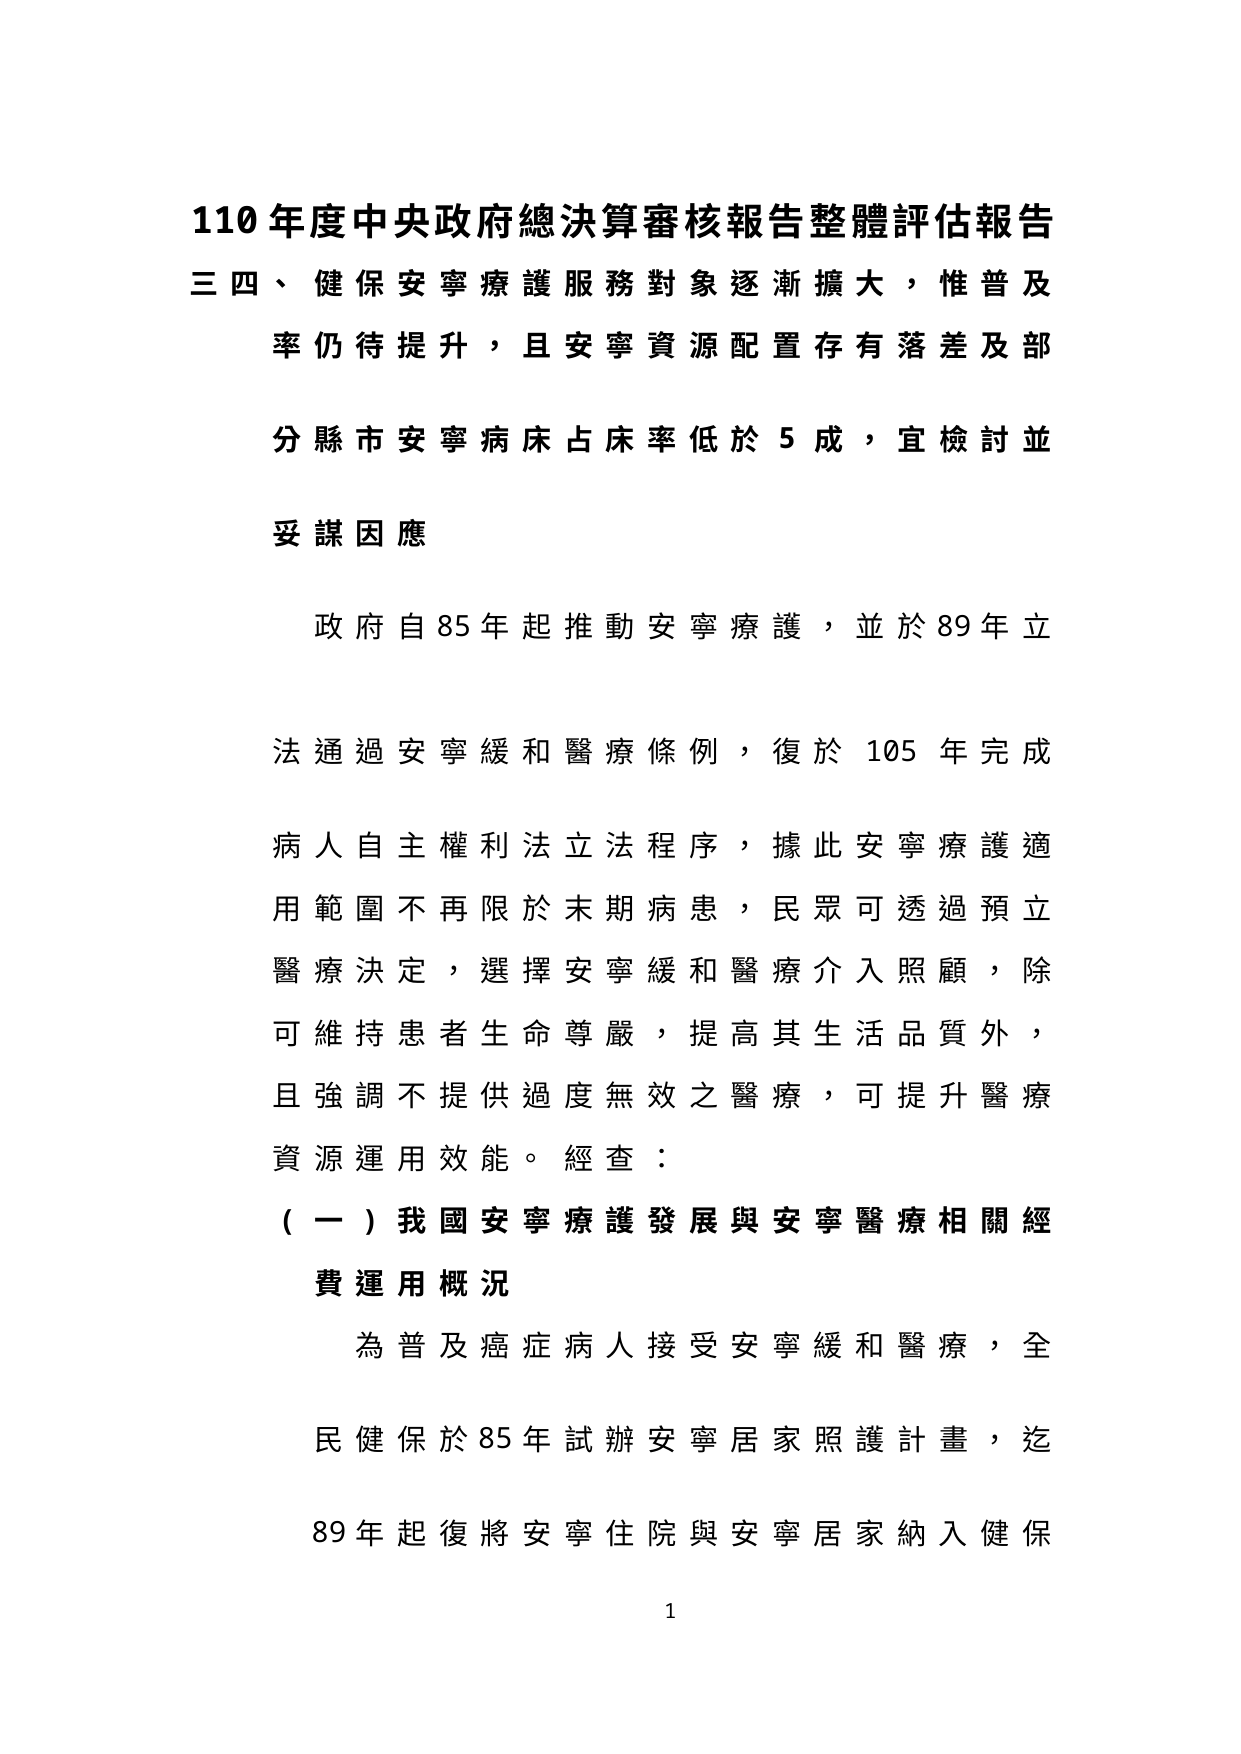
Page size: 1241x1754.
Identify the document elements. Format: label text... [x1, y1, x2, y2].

text 三四、健保安寧療護服務對象逐漸擴大，惟普及率仍待提升，且安寧資源配置存有落差及部分縣市安寧病床占床率低於5成，宜檢討並妥謀因應 [183, 240, 1058, 552]
text (一)我國安寧療護發展與安寧醫療相關經費運用概況 [242, 1177, 1058, 1302]
text 政府自85年起推動安寧療護，並於89年立法通過安寧緩和醫療條例，復於105年完成病人自主權利法立法程序，據此安寧療護適用範圍不再限於末期病患，民眾可透過預立醫療決定，選擇安寧緩和醫療介入照顧，除可維持患者生命尊嚴，提高其生活品質外，且強調不提供過度無效之醫療，可提升醫療資源運用效能。經查： [242, 552, 1058, 1177]
text 110年度中央政府總決算審核報告整體評估報告 [183, 177, 1058, 240]
text 為普及癌症病人接受安寧緩和醫療，全民健保於85年試辦安寧居家照護計畫，迄89年起復將安寧住院與安寧居家納入健保 [271, 1302, 1058, 1552]
